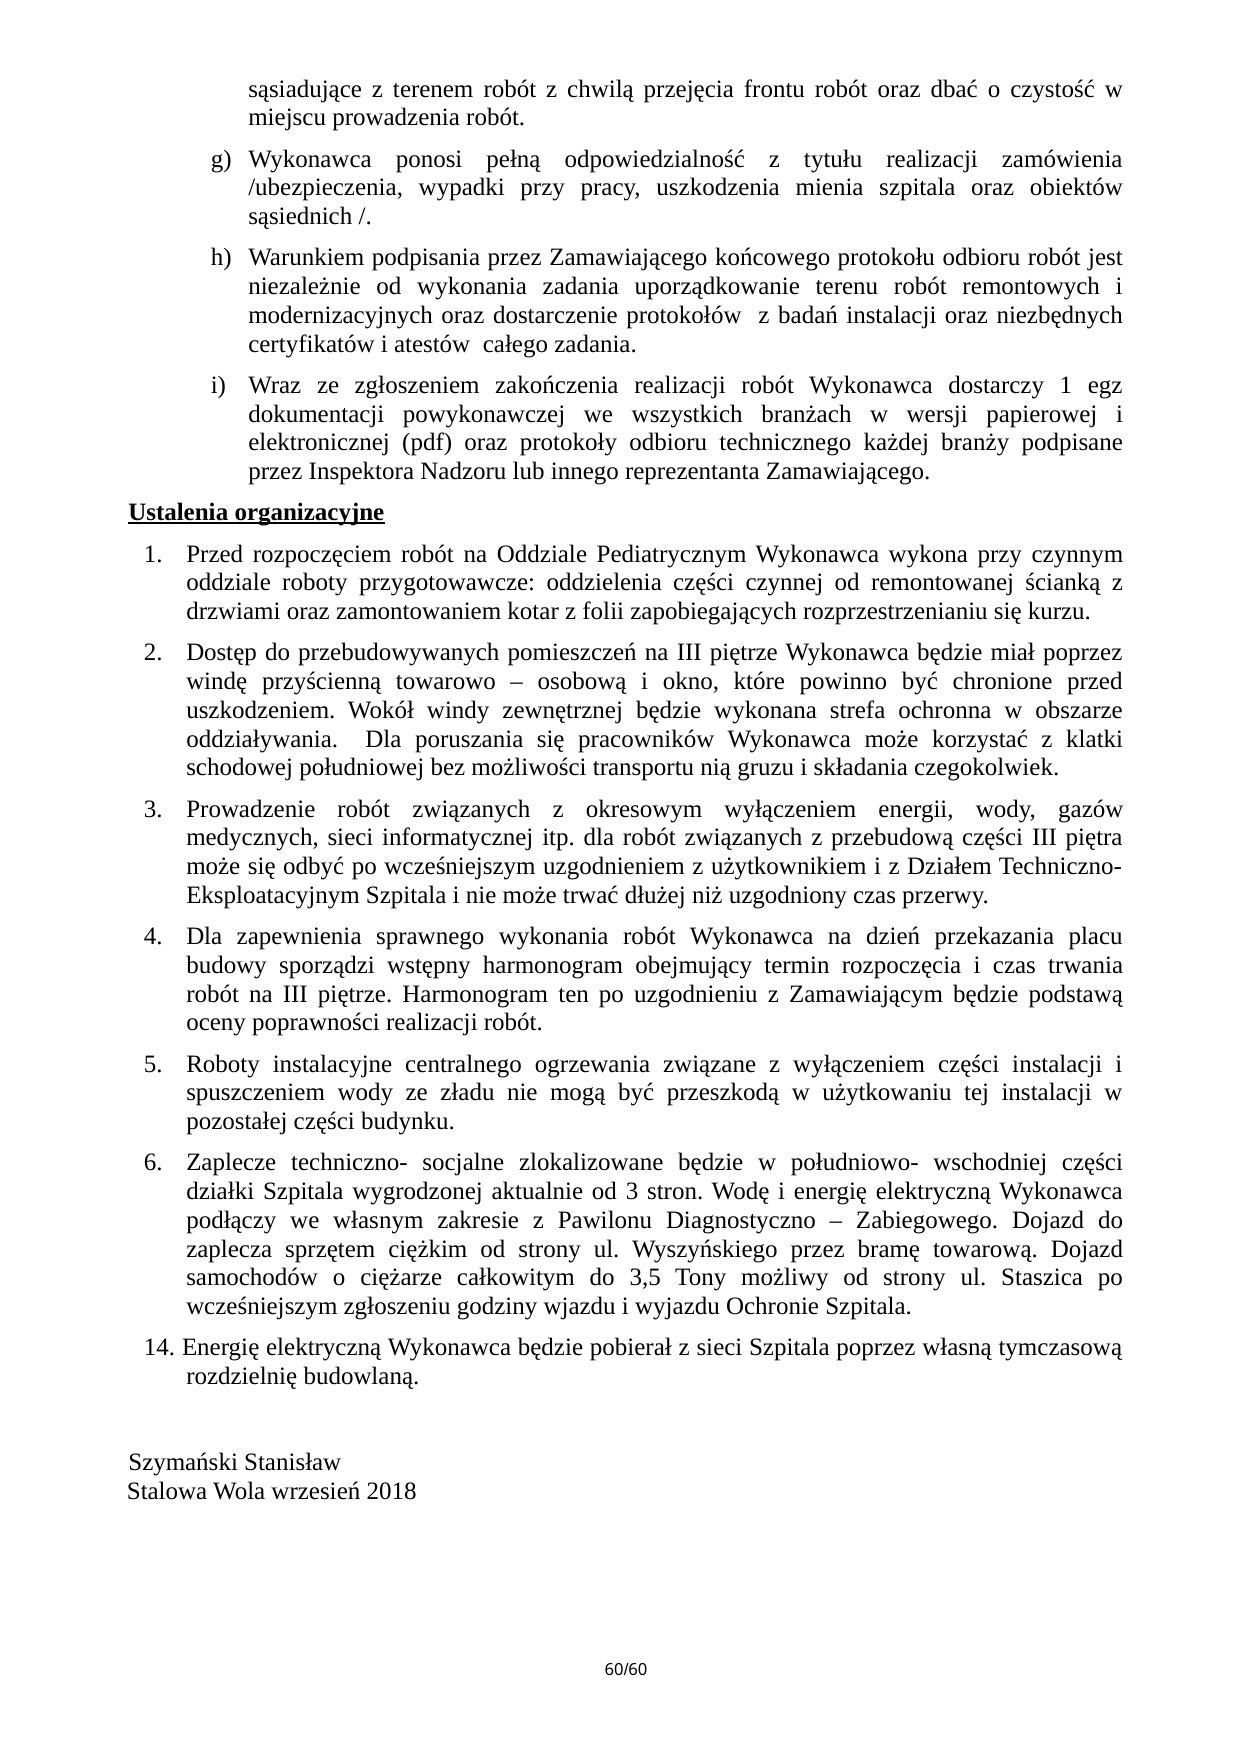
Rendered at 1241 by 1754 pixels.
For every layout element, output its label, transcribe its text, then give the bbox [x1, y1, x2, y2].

list Przed rozpoczęciem robót na Oddziale Pediatrycznym Wykonawca wykona przy czynnym oddziale roboty przygotowawcze: oddzielenia części czynnej od remontowanej ścianką z drzwiami oraz zamontowaniem kotar z folii zapobiegających rozprzestrzenianiu się kurzu. [144, 539, 1123, 625]
text Ustalenia organizacyjne [128, 497, 1123, 526]
list sąsiadujące z terenem robót z chwilą przejęcia frontu robót oraz dbać o czystość w miejscu prowadzenia robót. [211, 74, 1123, 131]
text 14. Energię elektryczną Wykonawca będzie pobierał z sieci Szpitala poprzez własną tymczasową rozdzielnię budowlaną. [144, 1332, 1123, 1390]
list Warunkiem podpisania przez Zamawiającego końcowego protokołu odbioru robót jest niezależnie od wykonania zadania uporządkowanie terenu robót remontowych i modernizacyjnych oraz dostarczenie protokołów z badań instalacji oraz niezbędnych certyfikatów i atestów całego zadania. [211, 242, 1123, 357]
list Wykonawca ponosi pełną odpowiedzialność z tytułu realizacji zamówienia /ubezpieczenia, wypadki przy pracy, uszkodzenia mienia szpitala oraz obiektów sąsiednich /. [211, 144, 1123, 230]
text Stalowa Wola wrzesień 2018 [127, 1476, 1123, 1505]
list Roboty instalacyjne centralnego ogrzewania związane z wyłączeniem części instalacji i spuszczeniem wody ze zładu nie mogą być przeszkodą w użytkowaniu tej instalacji w pozostałej części budynku. [144, 1049, 1123, 1135]
list Dostęp do przebudowywanych pomieszczeń na III piętrze Wykonawca będzie miał poprzez windę przyścienną towarowo – osobową i okno, które powinno być chronione przed uszkodzeniem. Wokół windy zewnętrznej będzie wykonana strefa ochronna w obszarze oddziaływania. Dla poruszania się pracowników Wykonawca może korzystać z klatki schodowej południowej bez możliwości transportu nią gruzu i składania czegokolwiek. [144, 637, 1123, 781]
list Dla zapewnienia sprawnego wykonania robót Wykonawca na dzień przekazania placu budowy sporządzi wstępny harmonogram obejmujący termin rozpoczęcia i czas trwania robót na III piętrze. Harmonogram ten po uzgodnieniu z Zamawiającym będzie podstawą oceny poprawności realizacji robót. [144, 921, 1123, 1036]
list Zaplecze techniczno- socjalne zlokalizowane będzie w południowo- wschodniej części działki Szpitala wygrodzonej aktualnie od 3 stron. Wodę i energię elektryczną Wykonawca podłączy we własnym zakresie z Pawilonu Diagnostyczno – Zabiegowego. Dojazd do zaplecza sprzętem ciężkim od strony ul. Wyszyńskiego przez bramę towarową. Dojazd samochodów o ciężarze całkowitym do 3,5 Tony możliwy od strony ul. Staszica po wcześniejszym zgłoszeniu godziny wjazdu i wyjazdu Ochronie Szpitala. [144, 1147, 1123, 1320]
list Prowadzenie robót związanych z okresowym wyłączeniem energii, wody, gazów medycznych, sieci informatycznej itp. dla robót związanych z przebudową części III piętra może się odbyć po wcześniejszym uzgodnieniem z użytkownikiem i z Działem Techniczno-Eksploatacyjnym Szpitala i nie może trwać dłużej niż uzgodniony czas przerwy. [144, 794, 1123, 909]
list Wraz ze zgłoszeniem zakończenia realizacji robót Wykonawca dostarczy 1 egz dokumentacji powykonawczej we wszystkich branżach w wersji papierowej i elektronicznej (pdf) oraz protokoły odbioru technicznego każdej branży podpisane przez Inspektora Nadzoru lub innego reprezentanta Zamawiającego. [211, 370, 1123, 485]
text Szymański Stanisław [128, 1447, 1123, 1476]
